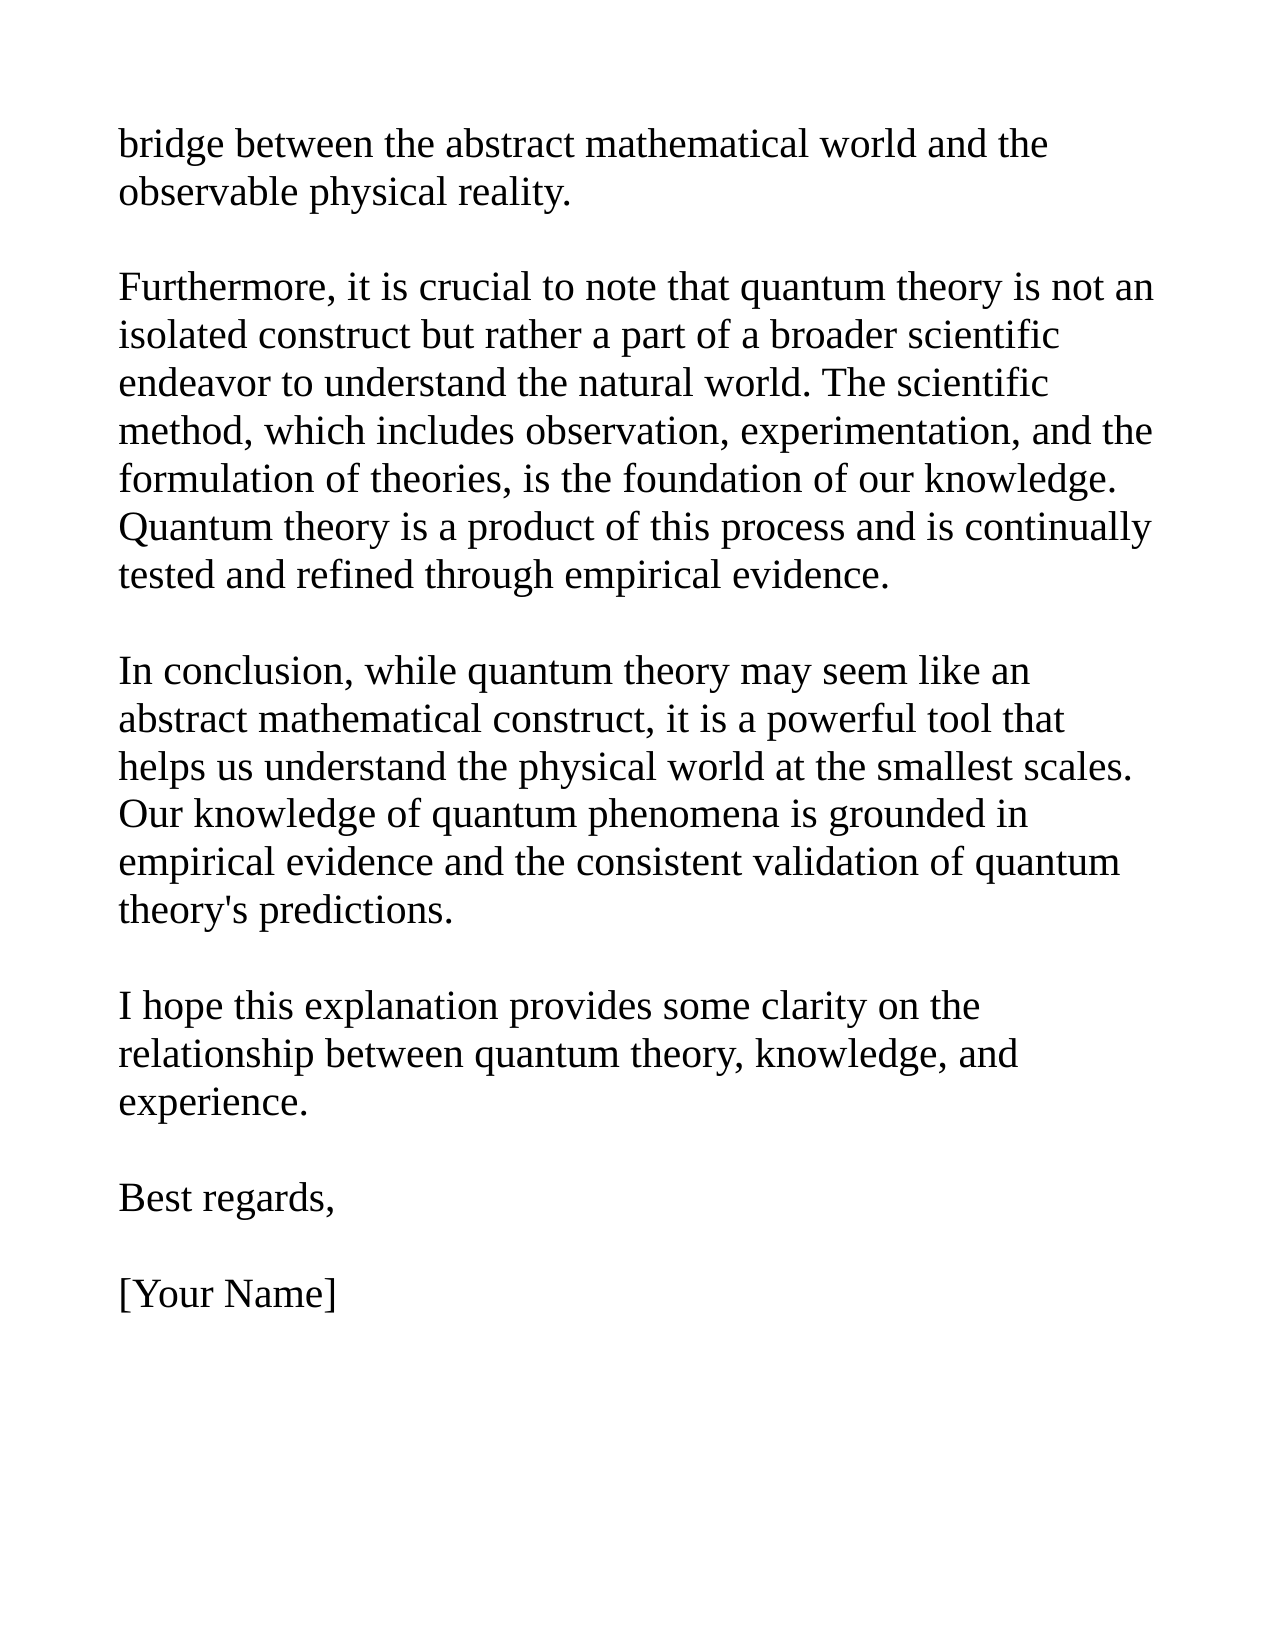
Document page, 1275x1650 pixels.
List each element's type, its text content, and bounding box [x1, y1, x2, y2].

text bridge between the abstract mathematical world and the observable physical reality. [118, 118, 1157, 214]
text Best regards, [118, 1172, 1157, 1220]
text [Your Name] [118, 1268, 1157, 1316]
text Furthermore, it is crucial to note that quantum theory is not an isolated construct but rather a part of a broader scientific endeavor to understand the natural world. The scientific method, which includes observation, experimentation, and the formulation of theories, is the foundation of our knowledge. Quantum theory is a product of this process and is continually tested and refined through empirical evidence. [118, 262, 1157, 597]
text In conclusion, while quantum theory may seem like an abstract mathematical construct, it is a powerful tool that helps us understand the physical world at the smallest scales. Our knowledge of quantum phenomena is grounded in empirical evidence and the consistent validation of quantum theory's predictions. [118, 645, 1157, 933]
text I hope this explanation provides some clarity on the relationship between quantum theory, knowledge, and experience. [118, 981, 1157, 1124]
